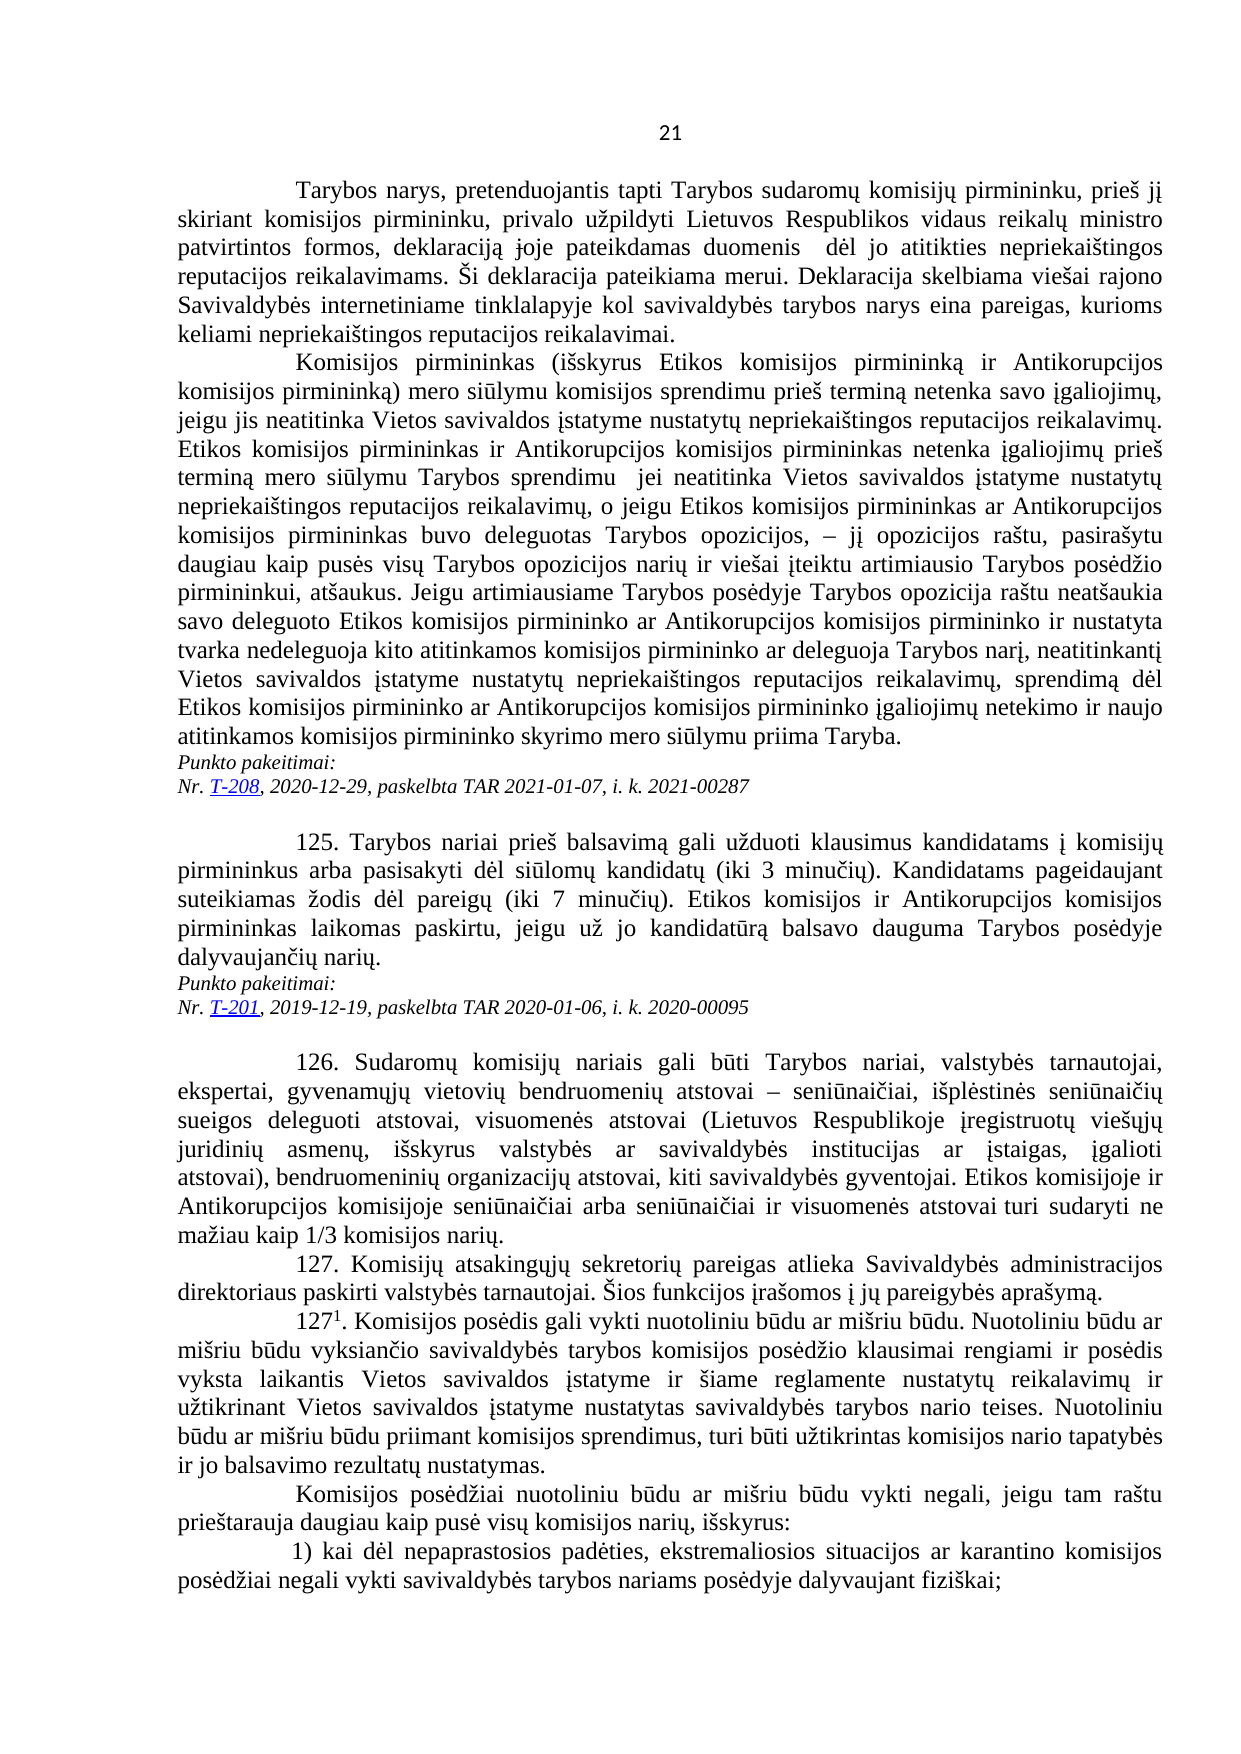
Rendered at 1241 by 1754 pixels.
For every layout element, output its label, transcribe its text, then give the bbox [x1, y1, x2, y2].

text 1) kai dėl nepaprastosios padėties, ekstremaliosios situacijos ar karantino komisijos posėdžiai negali vykti savivaldybės tarybos nariams posėdyje dalyvaujant fiziškai; [177, 1536, 1163, 1594]
text 127. Komisijų atsakingųjų sekretorių pareigas atlieka Savivaldybės administracijos direktoriaus paskirti valstybės tarnautojai. Šios funkcijos įrašomos į jų pareigybės aprašymą. [177, 1249, 1163, 1306]
text 1271. Komisijos posėdis gali vykti nuotoliniu būdu ar mišriu būdu. Nuotoliniu būdu ar mišriu būdu vyksiančio savivaldybės tarybos komisijos posėdžio klausimai rengiami ir posėdis vyksta laikantis Vietos savivaldos įstatyme ir šiame reglamente nustatytų reikalavimų ir užtikrinant Vietos savivaldos įstatyme nustatytas savivaldybės tarybos nario teises. Nuotoliniu būdu ar mišriu būdu priimant komisijos sprendimus, turi būti užtikrintas komisijos nario tapatybės ir jo balsavimo rezultatų nustatymas. [177, 1306, 1163, 1479]
text Tarybos narys, pretenduojantis tapti Tarybos sudaromų komisijų pirmininku, prieš jį skiriant komisijos pirmininku, privalo užpildyti Lietuvos Respublikos vidaus reikalų ministro patvirtintos formos, deklaraciją joje pateikdamas duomenis dėl jo atitikties nepriekaištingos reputacijos reikalavimams. Ši deklaracija pateikiama merui. Deklaracija skelbiama viešai rajono Savivaldybės internetiniame tinklalapyje kol savivaldybės tarybos narys eina pareigas, kurioms keliami nepriekaištingos reputacijos reikalavimai. [177, 175, 1163, 347]
text Punkto pakeitimai: [177, 750, 1163, 774]
text Nr. T-201, 2019-12-19, paskelbta TAR 2020-01-06, i. k. 2020-00095 [177, 994, 1163, 1019]
text Komisijos pirmininkas (išskyrus Etikos komisijos pirmininką ir Antikorupcijos komisijos pirmininką) mero siūlymu komisijos sprendimu prieš terminą netenka savo įgaliojimų, jeigu jis neatitinka Vietos savivaldos įstatyme nustatytų nepriekaištingos reputacijos reikalavimų. Etikos komisijos pirmininkas ir Antikorupcijos komisijos pirmininkas netenka įgaliojimų prieš terminą mero siūlymu Tarybos sprendimu jei neatitinka Vietos savivaldos įstatyme nustatytų nepriekaištingos reputacijos reikalavimų, o jeigu Etikos komisijos pirmininkas ar Antikorupcijos komisijos pirmininkas buvo deleguotas Tarybos opozicijos, – jį opozicijos raštu, pasirašytu daugiau kaip pusės visų Tarybos opozicijos narių ir viešai įteiktu artimiausio Tarybos posėdžio pirmininkui, atšaukus. Jeigu artimiausiame Tarybos posėdyje Tarybos opozicija raštu neatšaukia savo deleguoto Etikos komisijos pirmininko ar Antikorupcijos komisijos pirmininko ir nustatyta tvarka nedeleguoja kito atitinkamos komisijos pirmininko ar deleguoja Tarybos narį, neatitinkantį Vietos savivaldos įstatyme nustatytų nepriekaištingos reputacijos reikalavimų, sprendimą dėl Etikos komisijos pirmininko ar Antikorupcijos komisijos pirmininko įgaliojimų netekimo ir naujo atitinkamos komisijos pirmininko skyrimo mero siūlymu priima Taryba. [177, 347, 1163, 750]
text Punkto pakeitimai: [177, 971, 1163, 994]
text 125. Tarybos nariai prieš balsavimą gali užduoti klausimus kandidatams į komisijų pirmininkus arba pasisakyti dėl siūlomų kandidatų (iki 3 minučių). Kandidatams pageidaujant suteikiamas žodis dėl pareigų (iki 7 minučių). Etikos komisijos ir Antikorupcijos komisijos pirmininkas laikomas paskirtu, jeigu už jo kandidatūrą balsavo dauguma Tarybos posėdyje dalyvaujančių narių. [177, 827, 1163, 971]
text Nr. T-208, 2020-12-29, paskelbta TAR 2021-01-07, i. k. 2021-00287 [177, 774, 1163, 798]
text Komisijos posėdžiai nuotoliniu būdu ar mišriu būdu vykti negali, jeigu tam raštu prieštarauja daugiau kaip pusė visų komisijos narių, išskyrus: [177, 1479, 1163, 1536]
text 126. Sudaromų komisijų nariais gali būti Tarybos nariai, valstybės tarnautojai, ekspertai, gyvenamųjų vietovių bendruomenių atstovai – seniūnaičiai, išplėstinės seniūnaičių sueigos deleguoti atstovai, visuomenės atstovai (Lietuvos Respublikoje įregistruotų viešųjų juridinių asmenų, išskyrus valstybės ar savivaldybės institucijas ar įstaigas, įgalioti atstovai), bendruomeninių organizacijų atstovai, kiti savivaldybės gyventojai. Etikos komisijoje ir Antikorupcijos komisijoje seniūnaičiai arba seniūnaičiai ir visuomenės atstovai turi sudaryti ne mažiau kaip 1/3 komisijos narių. [177, 1047, 1163, 1249]
